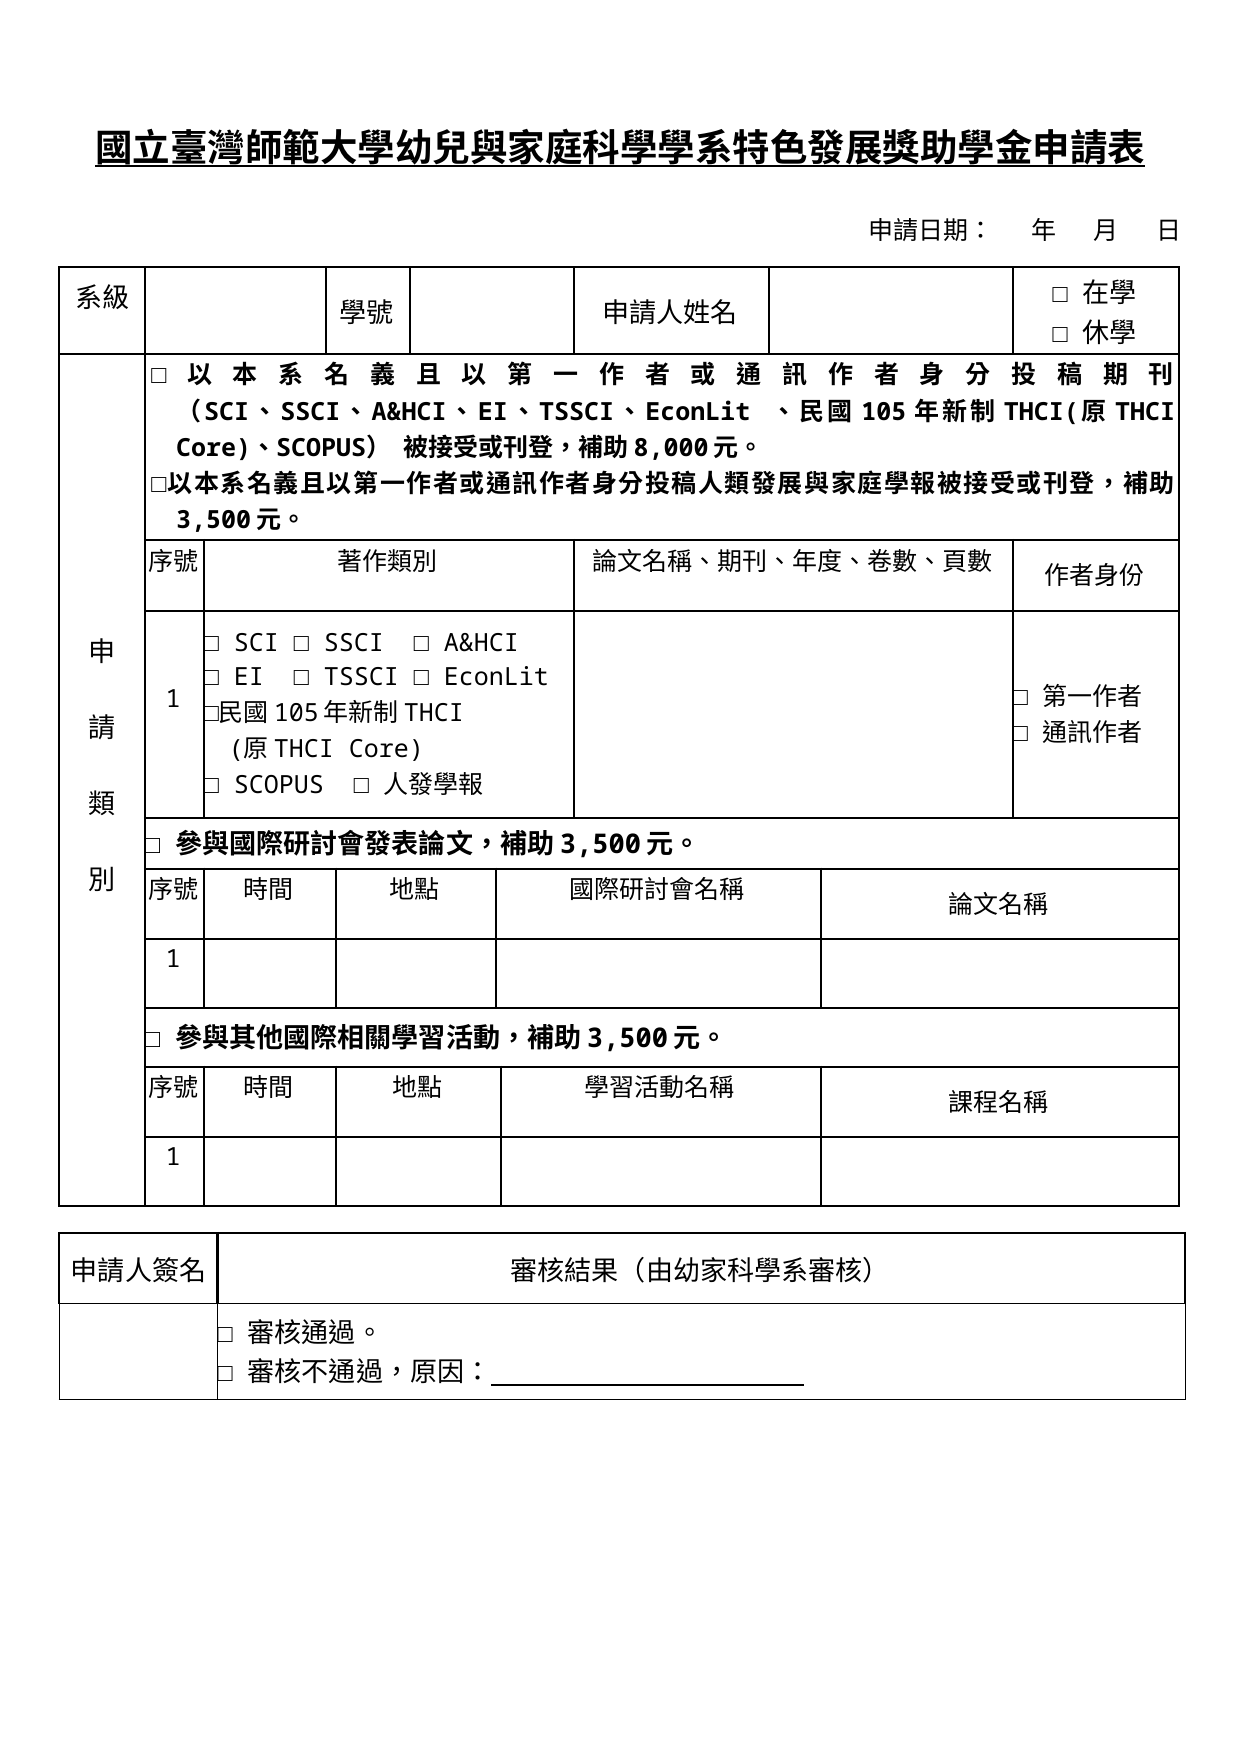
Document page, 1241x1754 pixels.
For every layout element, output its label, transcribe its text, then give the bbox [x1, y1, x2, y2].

table_header 學號 [327, 268, 409, 353]
table_cell [822, 940, 1178, 1007]
table_cell [145, 1207, 204, 1232]
table_cell [1180, 1066, 1226, 1136]
table_cell [1180, 353, 1226, 539]
table_header 申請人簽名 [60, 1234, 216, 1303]
table_cell [614, 1207, 821, 1232]
table_cell □ 審核通過。 □ 審核不通過，原因： [218, 1304, 1185, 1399]
table_cell 地點 [337, 870, 495, 938]
table_cell [341, 1207, 410, 1232]
table_cell [60, 1304, 217, 1399]
table_cell [502, 1138, 820, 1205]
table_cell [410, 1207, 496, 1232]
table_cell 序號 [146, 541, 203, 610]
table_cell [822, 1138, 1178, 1205]
table_cell 時間 [205, 1068, 335, 1136]
table_cell □ 第一作者 □ 通訊作者 [1014, 612, 1178, 817]
table_cell 地點 [337, 1068, 500, 1136]
table_cell [336, 1207, 341, 1232]
table_cell 論文名稱 [822, 870, 1178, 938]
table_header 審核結果（由幼家科學系審核） [219, 1234, 1184, 1303]
table_cell 課程名稱 [822, 1068, 1178, 1136]
table_cell 作者身份 [1014, 541, 1178, 610]
table_cell □ 參與其他國際相關學習活動，補助3,500元。 [146, 1009, 1178, 1066]
table_header [411, 268, 573, 353]
table_cell [205, 940, 335, 1007]
table_cell [826, 1207, 878, 1232]
table_cell 申 請 類 別 [60, 355, 144, 1205]
text 國立臺灣師範大學幼兒與家庭科學學系特色發展獎助學金申請表 [59, 118, 1181, 172]
table_cell 序號 [146, 1068, 203, 1136]
table_header 系級 [60, 268, 144, 353]
table_cell 學習活動名稱 [502, 1068, 820, 1136]
table_cell [1180, 610, 1226, 817]
table_cell [501, 1207, 574, 1232]
table_cell [1180, 1007, 1226, 1066]
table_cell 1 [146, 1138, 203, 1205]
table_header [770, 268, 1012, 353]
table_header 申請人姓名 [575, 268, 768, 353]
table_cell [326, 1207, 336, 1232]
table_cell [574, 1207, 614, 1232]
table_cell □ 參與國際研討會發表論文，補助3,500元。 [146, 819, 1178, 868]
table_cell [1180, 938, 1226, 1007]
text 申請日期： 年 月 日 [59, 210, 1181, 247]
table_header [1180, 266, 1226, 353]
table_cell [821, 1207, 826, 1232]
table_cell [575, 612, 1012, 817]
table_header □ 在學 □ 休學 [1014, 268, 1178, 353]
table_cell [1180, 539, 1226, 610]
table_cell 國際研討會名稱 [497, 870, 820, 938]
table_cell 著作類別 [205, 541, 573, 610]
table_header [146, 268, 325, 353]
table_cell 論文名稱、期刊、年度、卷數、頁數 [575, 541, 1012, 610]
table_cell 1 [146, 940, 203, 1007]
table_cell □ SCI □ SSCI □ A&HCI □ EI □ TSSCI □ EconLit □民國105年新制THCI (原THCI Core) □ SCOPUS □ 人發學報 [205, 612, 573, 817]
table_cell [878, 1207, 1067, 1232]
table_cell □以本系名義且以第一作者或通訊作者身分投稿期刊（SCI、SSCI、A&HCI、EI、TSSCI、EconLit 、民國105年新制THCI(原THCI Core)、SCOPUS） 被接受或刊登，補助8,000元。 □以本系名義且以第一作者或通訊作者身分投稿人類發展與家庭學報被接受或刊登，補助3,500元。 [146, 355, 1178, 539]
table_cell 序號 [146, 870, 203, 938]
table_cell [205, 1138, 335, 1205]
table_cell [496, 1207, 501, 1232]
table_cell [204, 1207, 326, 1232]
table_cell 1 [146, 612, 203, 817]
table_cell [1180, 817, 1226, 868]
table_cell 時間 [205, 870, 335, 938]
table_cell [497, 940, 820, 1007]
table_cell [337, 1138, 500, 1205]
table_cell [1180, 1136, 1226, 1205]
table_cell [337, 940, 495, 1007]
table_cell [1180, 868, 1226, 938]
table_cell [59, 1207, 145, 1232]
table_cell [1067, 1205, 1226, 1232]
